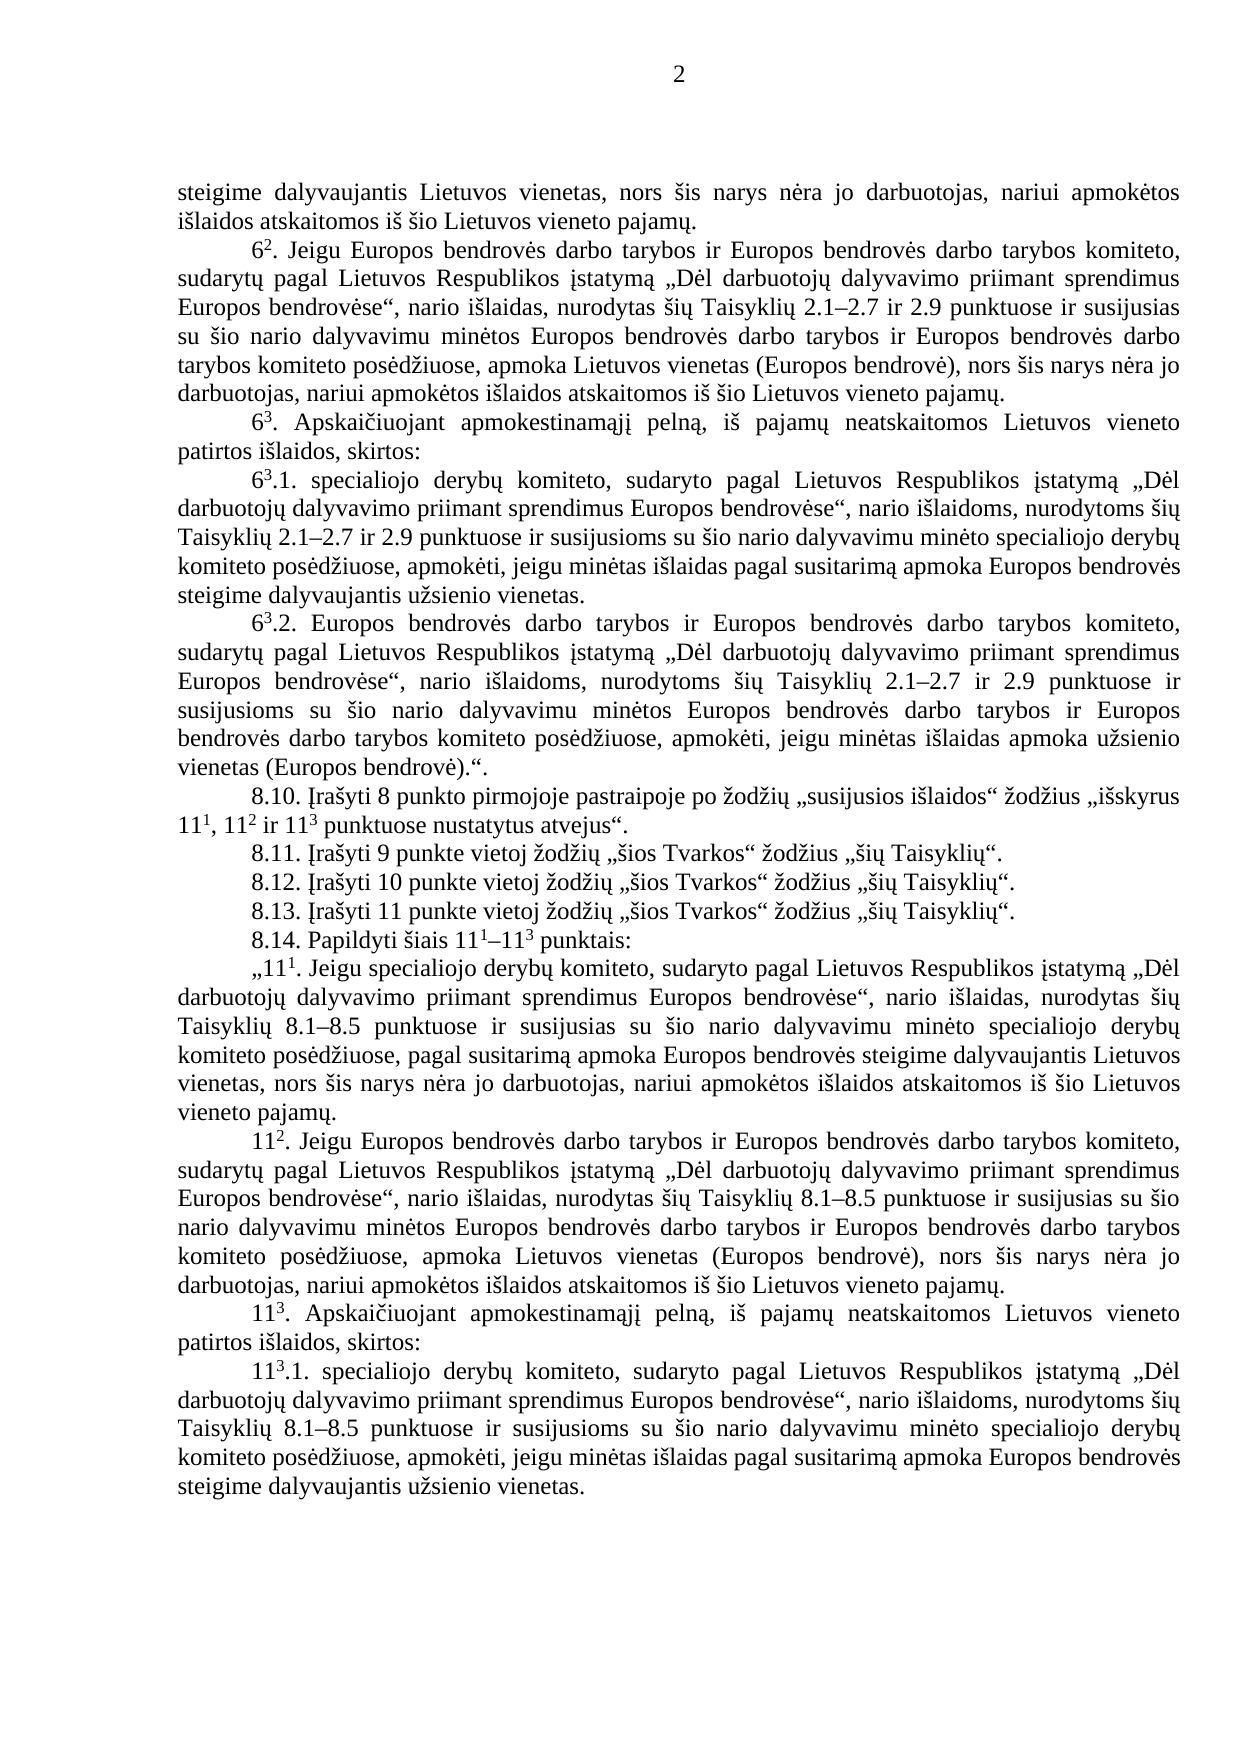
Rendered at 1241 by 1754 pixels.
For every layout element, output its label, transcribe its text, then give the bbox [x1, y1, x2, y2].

text 63. Apskaičiuojant apmokestinamąjį pelną, iš pajamų neatskaitomos Lietuvos vieneto patirtos išlaidos, skirtos: [177, 407, 1181, 465]
text 8.10. Įrašyti 8 punkto pirmojoje pastraipoje po žodžių „susijusios išlaidos“ žodžius „išskyrus 111, 112 ir 113 punktuose nustatytus atvejus“. [177, 781, 1181, 838]
text 113.1. specialiojo derybų komiteto, sudaryto pagal Lietuvos Respublikos įstatymą „Dėl darbuotojų dalyvavimo priimant sprendimus Europos bendrovėse“, nario išlaidoms, nurodytoms šių Taisyklių 8.1–8.5 punktuose ir susijusioms su šio nario dalyvavimu minėto specialiojo derybų komiteto posėdžiuose, apmokėti, jeigu minėtas išlaidas pagal susitarimą apmoka Europos bendrovės steigime dalyvaujantis užsienio vienetas. [177, 1356, 1181, 1500]
text steigime dalyvaujantis Lietuvos vienetas, nors šis narys nėra jo darbuotojas, nariui apmokėtos išlaidos atskaitomos iš šio Lietuvos vieneto pajamų. [177, 177, 1181, 235]
text 113. Apskaičiuojant apmokestinamąjį pelną, iš pajamų neatskaitomos Lietuvos vieneto patirtos išlaidos, skirtos: [177, 1298, 1181, 1356]
text 8.13. Įrašyti 11 punkte vietoj žodžių „šios Tvarkos“ žodžius „šių Taisyklių“. [177, 896, 1181, 925]
text 8.11. Įrašyti 9 punkte vietoj žodžių „šios Tvarkos“ žodžius „šių Taisyklių“. [177, 838, 1181, 867]
text 8.12. Įrašyti 10 punkte vietoj žodžių „šios Tvarkos“ žodžius „šių Taisyklių“. [177, 867, 1181, 896]
text 62. Jeigu Europos bendrovės darbo tarybos ir Europos bendrovės darbo tarybos komiteto, sudarytų pagal Lietuvos Respublikos įstatymą „Dėl darbuotojų dalyvavimo priimant sprendimus Europos bendrovėse“, nario išlaidas, nurodytas šių Taisyklių 2.1–2.7 ir 2.9 punktuose ir susijusias su šio nario dalyvavimu minėtos Europos bendrovės darbo tarybos ir Europos bendrovės darbo tarybos komiteto posėdžiuose, apmoka Lietuvos vienetas (Europos bendrovė), nors šis narys nėra jo darbuotojas, nariui apmokėtos išlaidos atskaitomos iš šio Lietuvos vieneto pajamų. [177, 235, 1181, 407]
text 63.1. specialiojo derybų komiteto, sudaryto pagal Lietuvos Respublikos įstatymą „Dėl darbuotojų dalyvavimo priimant sprendimus Europos bendrovėse“, nario išlaidoms, nurodytoms šių Taisyklių 2.1–2.7 ir 2.9 punktuose ir susijusioms su šio nario dalyvavimu minėto specialiojo derybų komiteto posėdžiuose, apmokėti, jeigu minėtas išlaidas pagal susitarimą apmoka Europos bendrovės steigime dalyvaujantis užsienio vienetas. [177, 465, 1181, 608]
text 63.2. Europos bendrovės darbo tarybos ir Europos bendrovės darbo tarybos komiteto, sudarytų pagal Lietuvos Respublikos įstatymą „Dėl darbuotojų dalyvavimo priimant sprendimus Europos bendrovėse“, nario išlaidoms, nurodytoms šių Taisyklių 2.1–2.7 ir 2.9 punktuose ir susijusioms su šio nario dalyvavimu minėtos Europos bendrovės darbo tarybos ir Europos bendrovės darbo tarybos komiteto posėdžiuose, apmokėti, jeigu minėtas išlaidas apmoka užsienio vienetas (Europos bendrovė).“. [177, 608, 1181, 781]
text „111. Jeigu specialiojo derybų komiteto, sudaryto pagal Lietuvos Respublikos įstatymą „Dėl darbuotojų dalyvavimo priimant sprendimus Europos bendrovėse“, nario išlaidas, nurodytas šių Taisyklių 8.1–8.5 punktuose ir susijusias su šio nario dalyvavimu minėto specialiojo derybų komiteto posėdžiuose, pagal susitarimą apmoka Europos bendrovės steigime dalyvaujantis Lietuvos vienetas, nors šis narys nėra jo darbuotojas, nariui apmokėtos išlaidos atskaitomos iš šio Lietuvos vieneto pajamų. [177, 953, 1181, 1126]
text 112. Jeigu Europos bendrovės darbo tarybos ir Europos bendrovės darbo tarybos komiteto, sudarytų pagal Lietuvos Respublikos įstatymą „Dėl darbuotojų dalyvavimo priimant sprendimus Europos bendrovėse“, nario išlaidas, nurodytas šių Taisyklių 8.1–8.5 punktuose ir susijusias su šio nario dalyvavimu minėtos Europos bendrovės darbo tarybos ir Europos bendrovės darbo tarybos komiteto posėdžiuose, apmoka Lietuvos vienetas (Europos bendrovė), nors šis narys nėra jo darbuotojas, nariui apmokėtos išlaidos atskaitomos iš šio Lietuvos vieneto pajamų. [177, 1126, 1181, 1298]
text 8.14. Papildyti šiais 111–113 punktais: [177, 925, 1181, 953]
